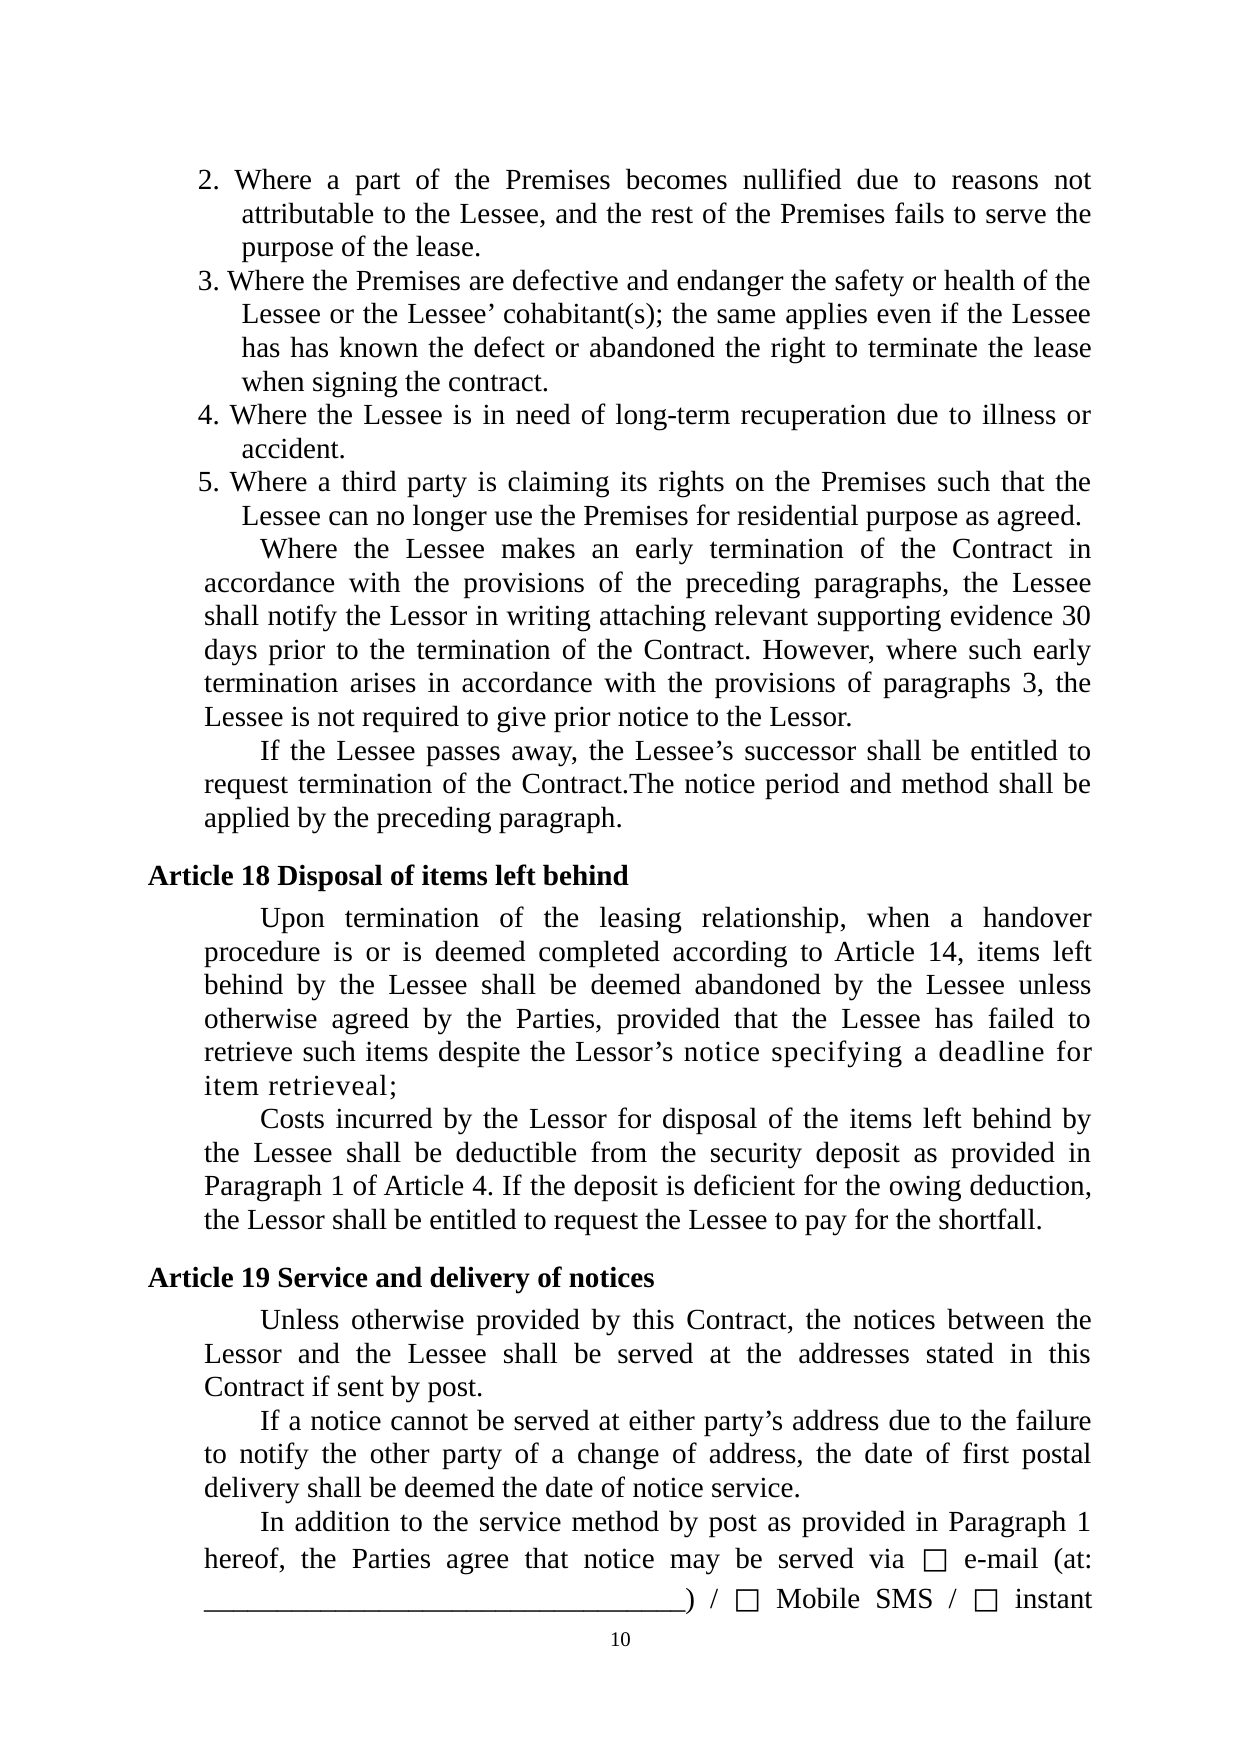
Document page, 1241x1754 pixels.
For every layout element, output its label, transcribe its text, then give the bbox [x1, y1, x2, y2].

text If a notice cannot be served at either party’s address due to the failure to notify the other party of a change of address, the date of first postal delivery shall be deemed the date of notice service. [204, 1403, 1092, 1504]
text Article 19 Service and delivery of notices [148, 1261, 1092, 1294]
text 5. Where a third party is claiming its rights on the Premises such that the Lessee can no longer use the Premises for residential purpose as agreed. [198, 464, 1092, 531]
text 3. Where the Premises are defective and endanger the safety or health of the Lessee or the Lessee’ cohabitant(s); the same applies even if the Lessee has has known the defect or abandoned the right to terminate the lease when signing the contract. [198, 263, 1092, 397]
text 2. Where a part of the Premises becomes nullified due to reasons not attributable to the Lessee, and the rest of the Premises fails to serve the purpose of the lease. [198, 162, 1092, 263]
text Costs incurred by the Lessor for disposal of the items left behind by the Lessee shall be deductible from the security deposit as provided in Paragraph 1 of Article 4. If the deposit is deficient for the owing deduction, the Lessor shall be entitled to request the Lessee to pay for the shortfall. [204, 1101, 1092, 1236]
text Article 18 Disposal of items left behind [148, 858, 1092, 892]
text If the Lessee passes away, the Lessee’s successor shall be entitled to request termination of the Contract.The notice period and method shall be applied by the preceding paragraph. [204, 733, 1092, 833]
text 4. Where the Lessee is in need of long-term recuperation due to illness or accident. [198, 397, 1092, 464]
text Upon termination of the leasing relationship, when a handover procedure is or is deemed completed according to Article 14, items left behind by the Lessee shall be deemed abandoned by the Lessee unless otherwise agreed by the Parties, provided that the Lessee has failed to retrieve such items despite the Lessor’s notice specifying a deadline for item retrieveal; [204, 900, 1092, 1101]
text Unless otherwise provided by this Contract, the notices between the Lessor and the Lessee shall be served at the addresses stated in this Contract if sent by post. [204, 1302, 1092, 1403]
text Where the Lessee makes an early termination of the Contract in accordance with the provisions of the preceding paragraphs, the Lessee shall notify the Lessor in writing attaching relevant supporting evidence 30 days prior to the termination of the Contract. However, where such early termination arises in accordance with the provisions of paragraphs 3, the Lessee is not required to give prior notice to the Lessor. [204, 531, 1092, 733]
text In addition to the service method by post as provided in Paragraph 1 hereof, the Parties agree that notice may be served via □ e-mail (at: _________________________________) / □ Mobile SMS / □ instant [204, 1504, 1092, 1617]
